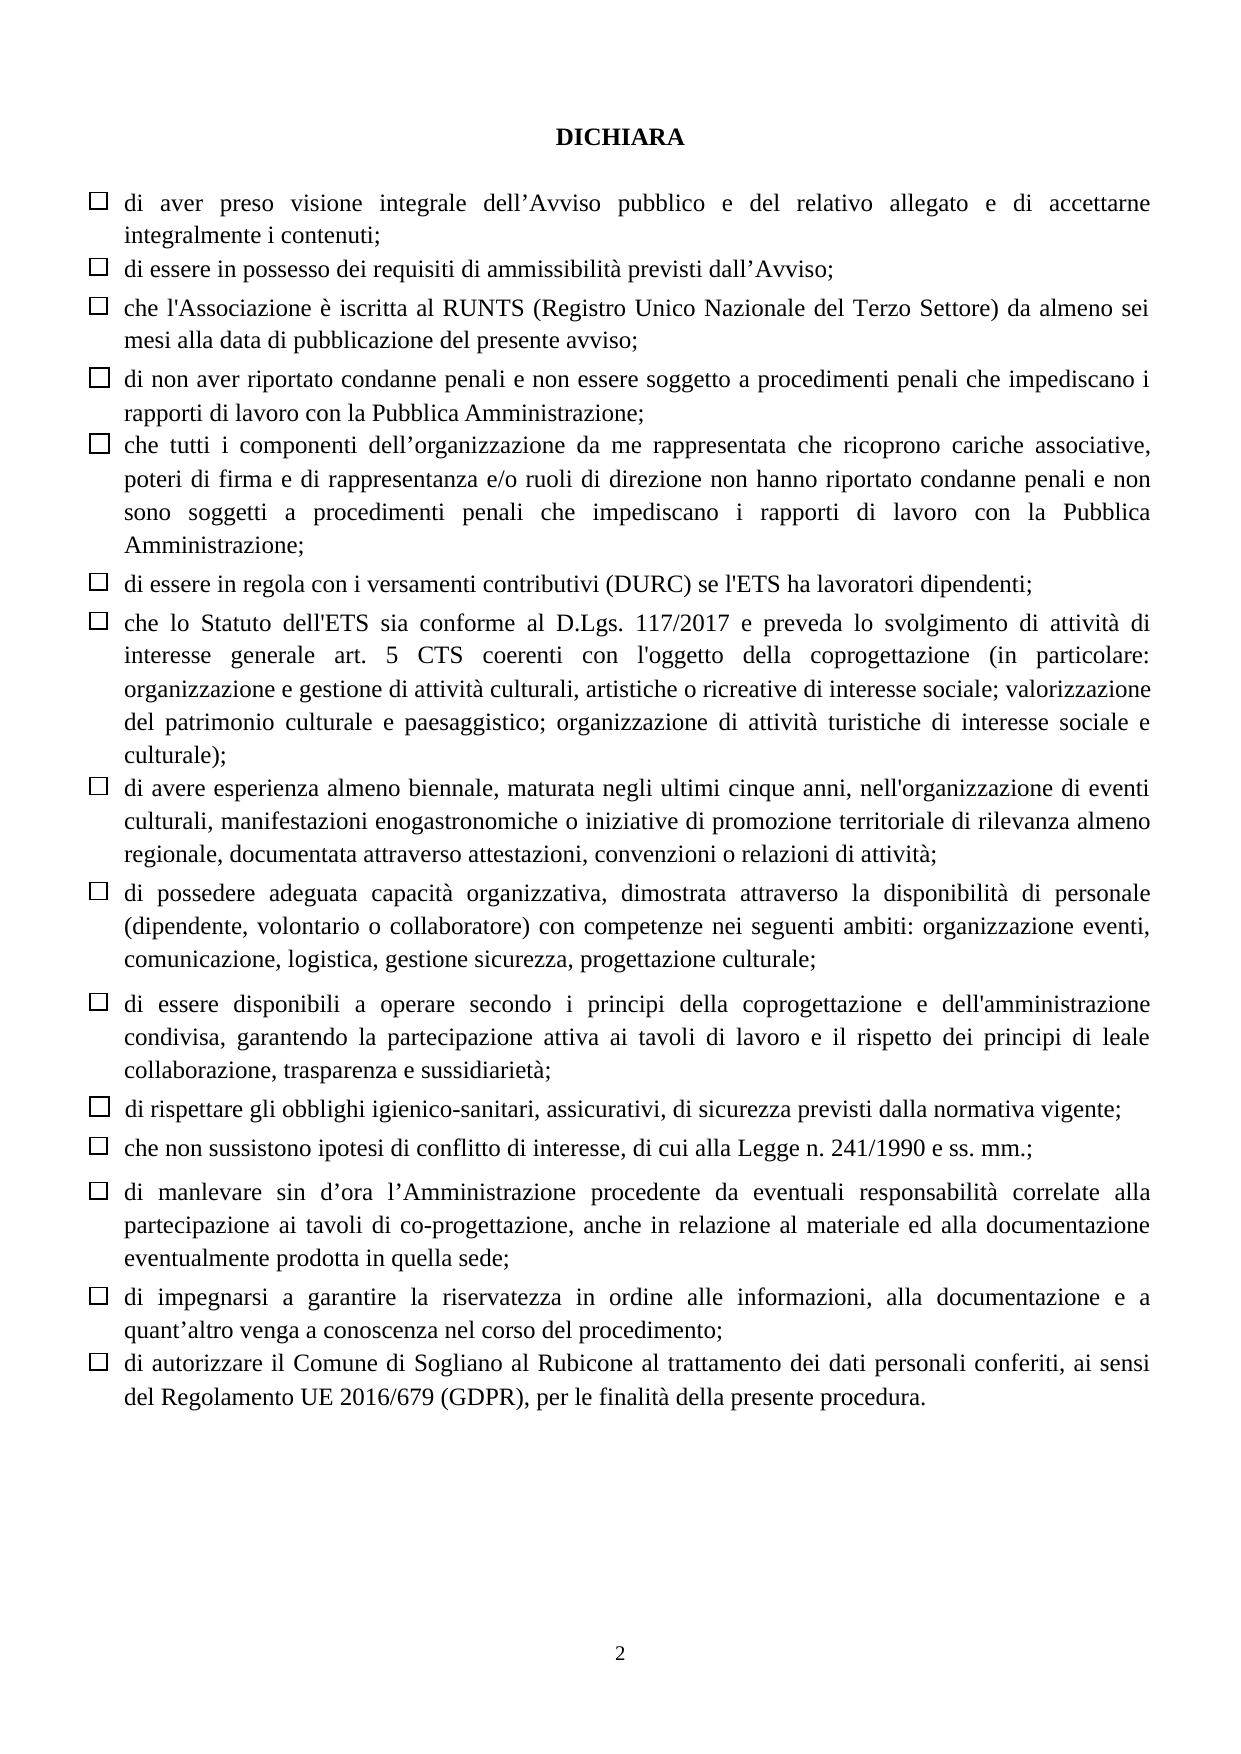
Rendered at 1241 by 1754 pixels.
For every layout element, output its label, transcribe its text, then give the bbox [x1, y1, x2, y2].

text di non aver riportato condanne penali e non essere soggetto a procedimenti penali che impediscano i rapporti di lavoro con la Pubblica Amministrazione; [88, 364, 1152, 426]
text DICHIARA [88, 122, 1152, 150]
text che l'Associazione è iscritta al RUNTS (Registro Unico Nazionale del Terzo Settore) da almeno sei mesi alla data di pubblicazione del presente avviso; [88, 293, 1152, 354]
text di avere esperienza almeno biennale, maturata negli ultimi cinque anni, nell'organizzazione di eventi culturali, manifestazioni enogastronomiche o iniziative di promozione territoriale di rilevanza almeno regionale, documentata attraverso attestazioni, convenzioni o relazioni di attività; [88, 773, 1152, 867]
text di manlevare sin d’ora l’Amministrazione procedente da eventuali responsabilità correlate alla partecipazione ai tavoli di co-progettazione, anche in relazione al materiale ed alla documentazione eventualmente prodotta in quella sede; [88, 1177, 1152, 1272]
text che non sussistono ipotesi di conflitto di interesse, di cui alla Legge n. 241/1990 e ss. mm.; [88, 1133, 1152, 1161]
text di essere disponibili a operare secondo i principi della coprogettazione e dell'amministrazione condivisa, garantendo la partecipazione attiva ai tavoli di lavoro e il rispetto dei principi di leale collaborazione, trasparenza e sussidiarietà; [88, 989, 1152, 1083]
text di possedere adeguata capacità organizzativa, dimostrata attraverso la disponibilità di personale (dipendente, volontario o collaboratore) con competenze nei seguenti ambiti: organizzazione eventi, comunicazione, logistica, gestione sicurezza, progettazione culturale; [88, 878, 1152, 972]
text di essere in possesso dei requisiti di ammissibilità previsti dall’Avviso; [88, 254, 1152, 282]
text di rispettare gli obblighi igienico-sanitari, assicurativi, di sicurezza previsti dalla normativa vigente; [88, 1094, 1152, 1122]
text di essere in regola con i versamenti contributivi (DURC) se l'ETS ha lavoratori dipendenti; [88, 569, 1152, 597]
text di impegnarsi a garantire la riservatezza in ordine alle informazioni, alla documentazione e a quant’altro venga a conoscenza nel corso del procedimento; [88, 1282, 1152, 1344]
text di autorizzare il Comune di Sogliano al Rubicone al trattamento dei dati personali conferiti, ai sensi del Regolamento UE 2016/679 (GDPR), per le finalità della presente procedura. [88, 1348, 1152, 1410]
text di aver preso visione integrale dell’Avviso pubblico e del relativo allegato e di accettarne integralmente i contenuti; [88, 188, 1152, 249]
text che lo Statuto dell'ETS sia conforme al D.Lgs. 117/2017 e preveda lo svolgimento di attività di interesse generale art. 5 CTS coerenti con l'oggetto della coprogettazione (in particolare: organizzazione e gestione di attività culturali, artistiche o ricreative di interesse sociale; valorizzazione del patrimonio culturale e paesaggistico; organizzazione di attività turistiche di interesse sociale e culturale); [88, 608, 1152, 768]
text che tutti i componenti dell’organizzazione da me rappresentata che ricoprono cariche associative, poteri di firma e di rappresentanza e/o ruoli di direzione non hanno riportato condanne penali e non sono soggetti a procedimenti penali che impediscano i rapporti di lavoro con la Pubblica Amministrazione; [88, 431, 1152, 558]
